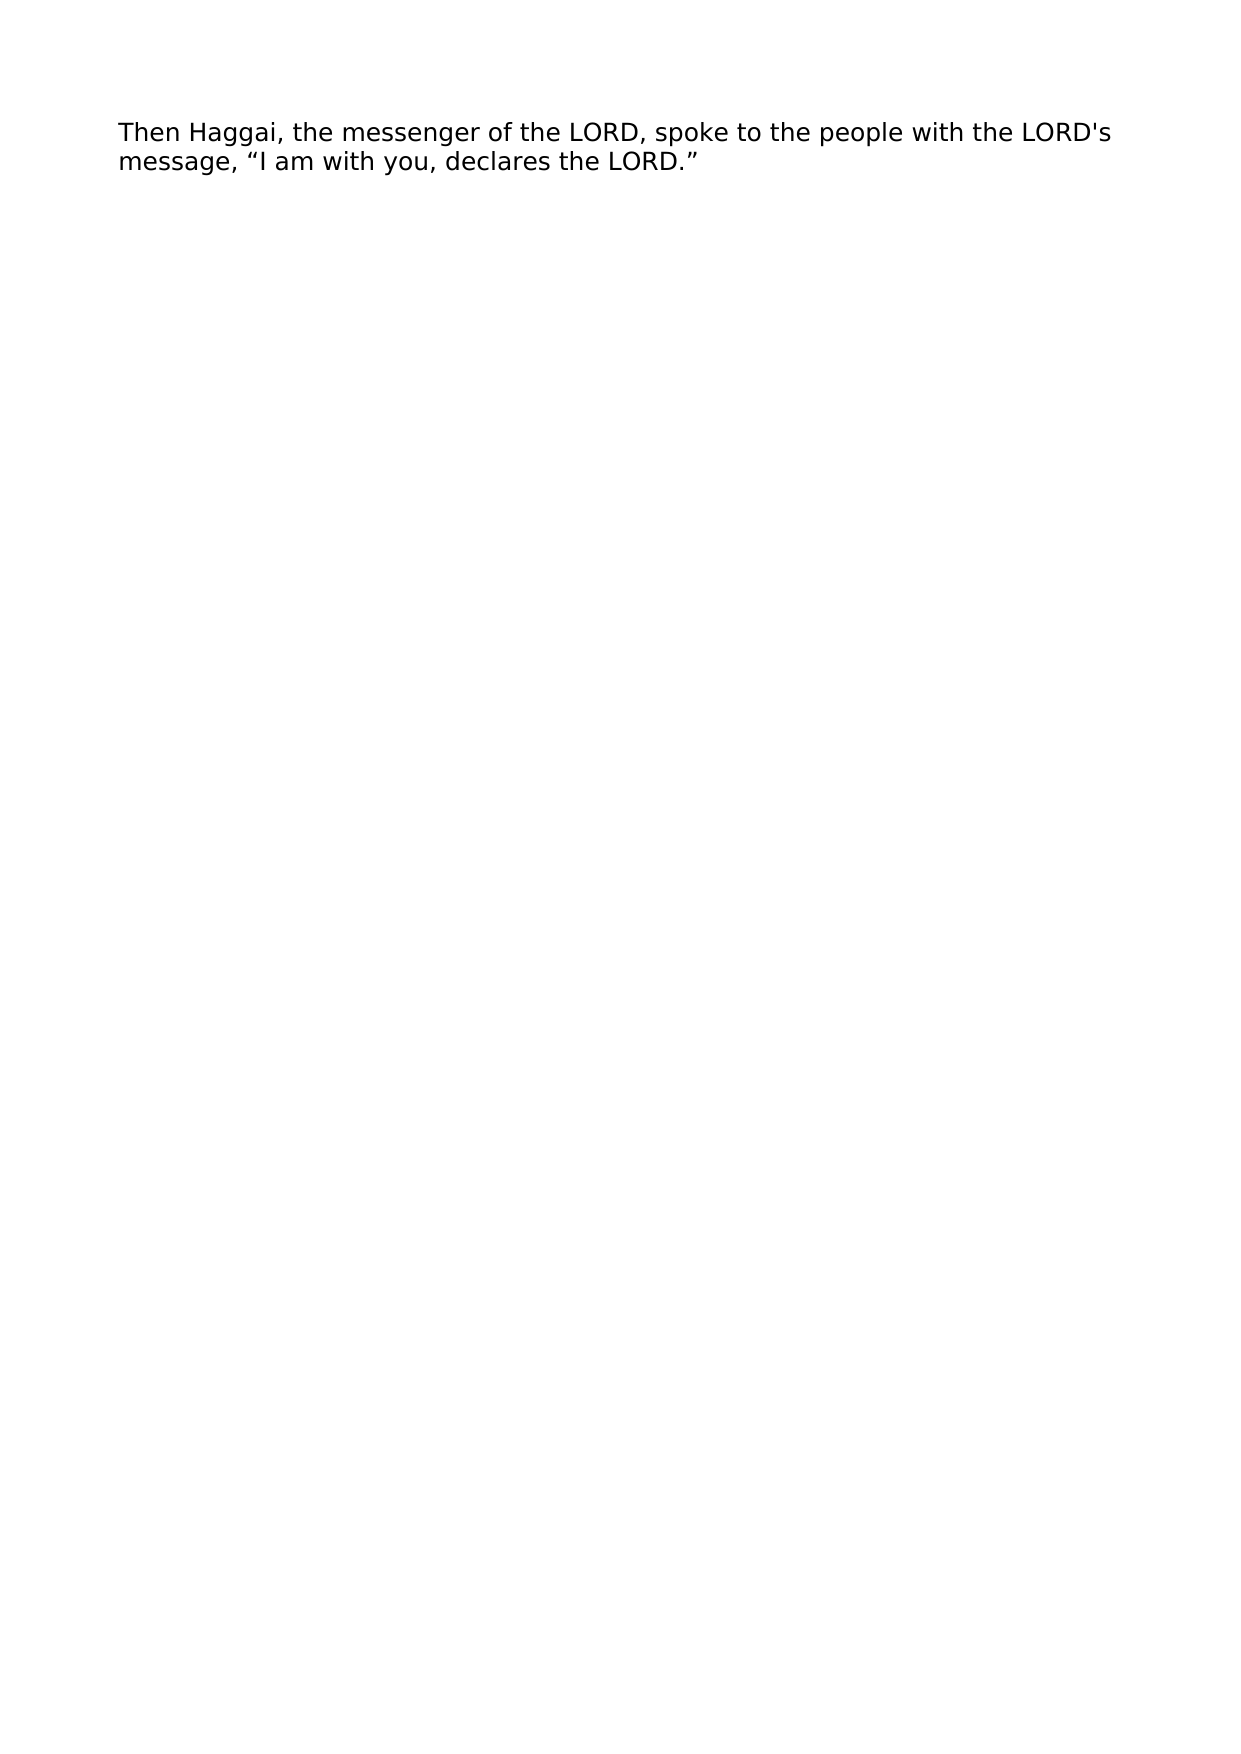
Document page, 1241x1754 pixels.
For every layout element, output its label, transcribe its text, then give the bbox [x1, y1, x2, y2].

text Then Haggai, the messenger of the LORD, spoke to the people with the LORD's message, “I am with you, declares the LORD.” [118, 118, 1122, 176]
